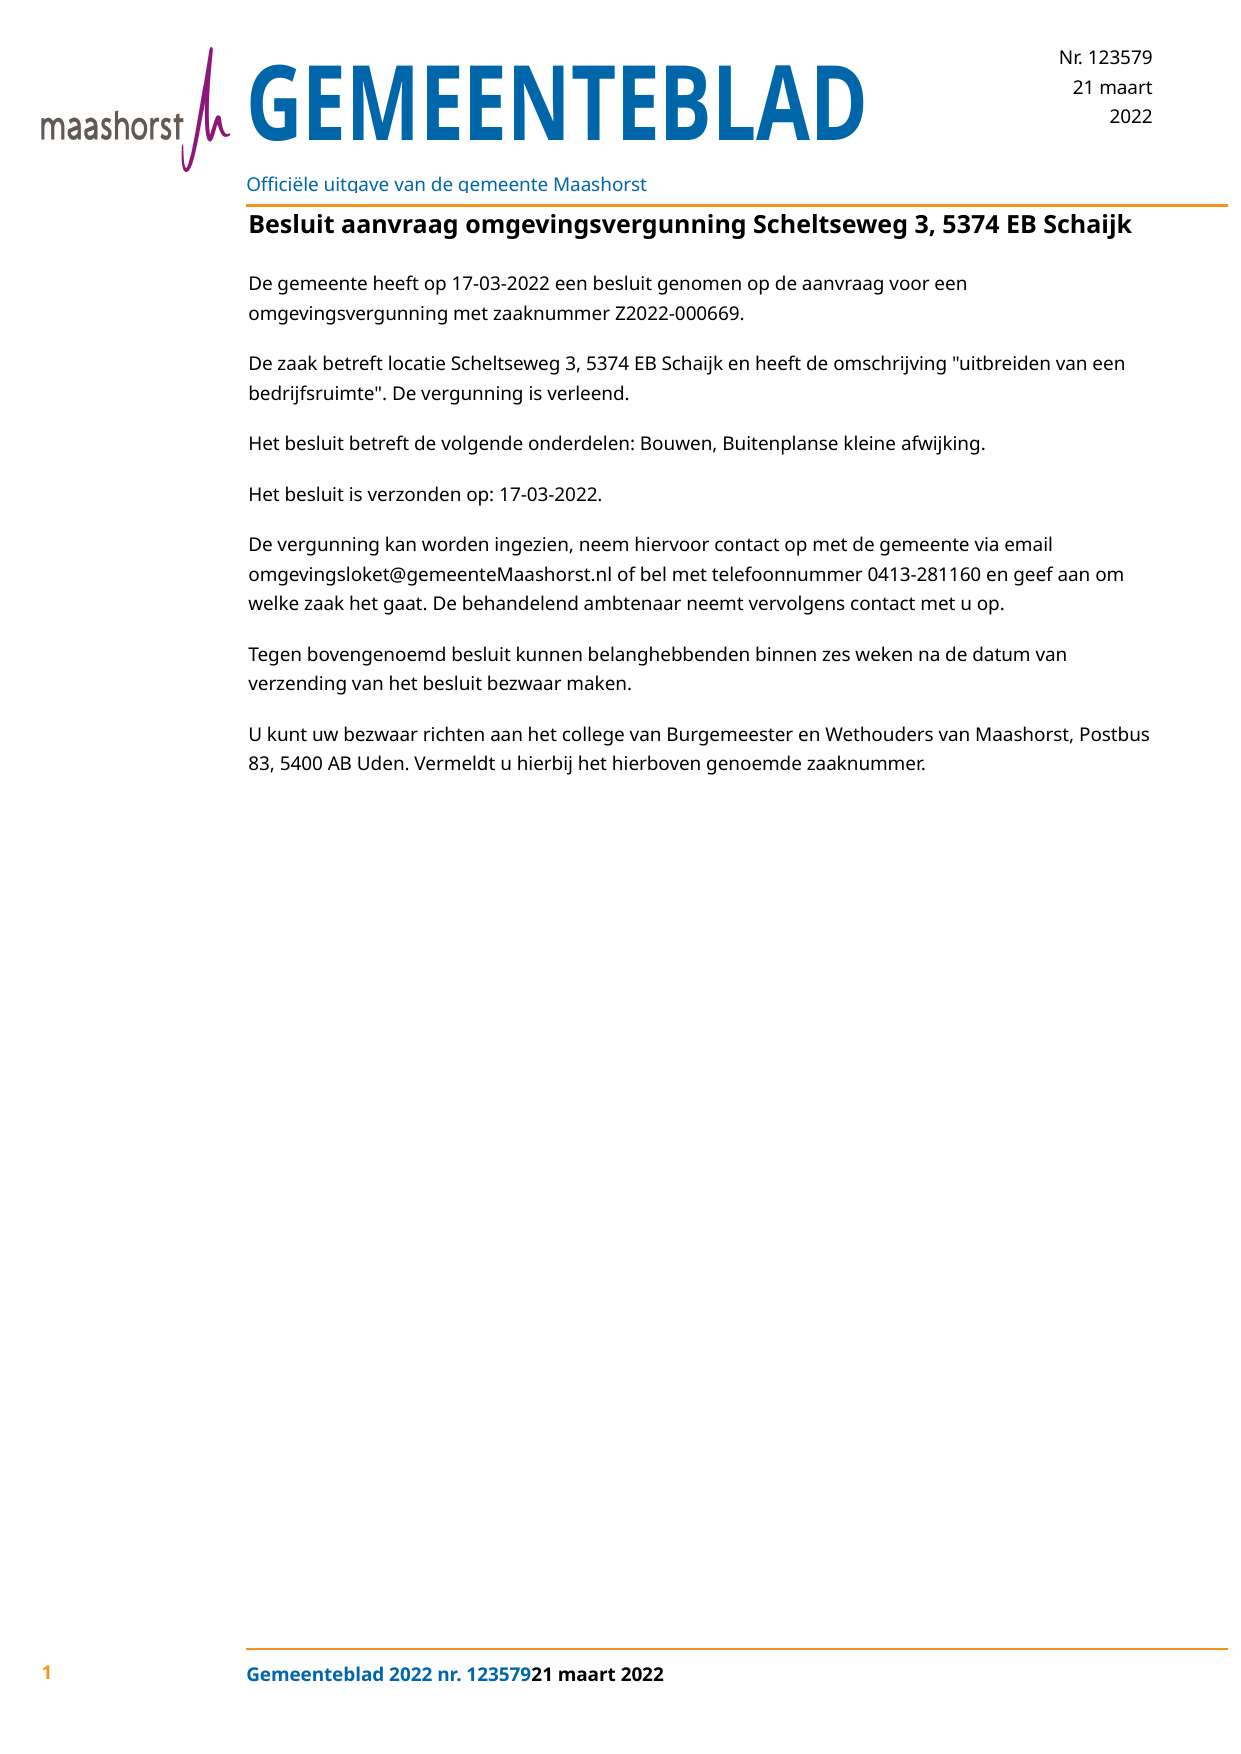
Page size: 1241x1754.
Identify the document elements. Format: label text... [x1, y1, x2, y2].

text De vergunning kan worden ingezien, neem hiervoor contact op met de gemeente via email omgevingsloket@gemeenteMaashorst.nl of bel met telefoonnummer 0413-281160 en geef aan om welke zaak het gaat. De behandelend ambtenaar neemt vervolgens contact met u op. [248, 531, 1152, 616]
text Het besluit is verzonden op: 17-03-2022. [248, 481, 1152, 506]
picture [41, 47, 231, 172]
text Het besluit betreft de volgende onderdelen: Bouwen, Buitenplanse kleine afwijking. [248, 430, 1152, 456]
text Besluit aanvraag omgevingsvergunning Scheltseweg 3, 5374 EB Schaijk [248, 207, 1152, 241]
text Tegen bovengenoemd besluit kunnen belanghebbenden binnen zes weken na de datum van verzending van het besluit bezwaar maken. [248, 641, 1152, 696]
text De gemeente heeft op 17-03-2022 een besluit genomen op de aanvraag voor een omgevingsvergunning met zaaknummer Z2022-000669. [248, 270, 1152, 326]
text De zaak betreft locatie Scheltseweg 3, 5374 EB Schaijk en heeft de omschrijving "uitbreiden van een bedrijfsruimte". De vergunning is verleend. [248, 350, 1152, 406]
text U kunt uw bezwaar richten aan het college van Burgemeester en Wethouders van Maashorst, Postbus 83, 5400 AB Uden. Vermeldt u hierbij het hierboven genoemde zaaknummer. [248, 721, 1152, 776]
